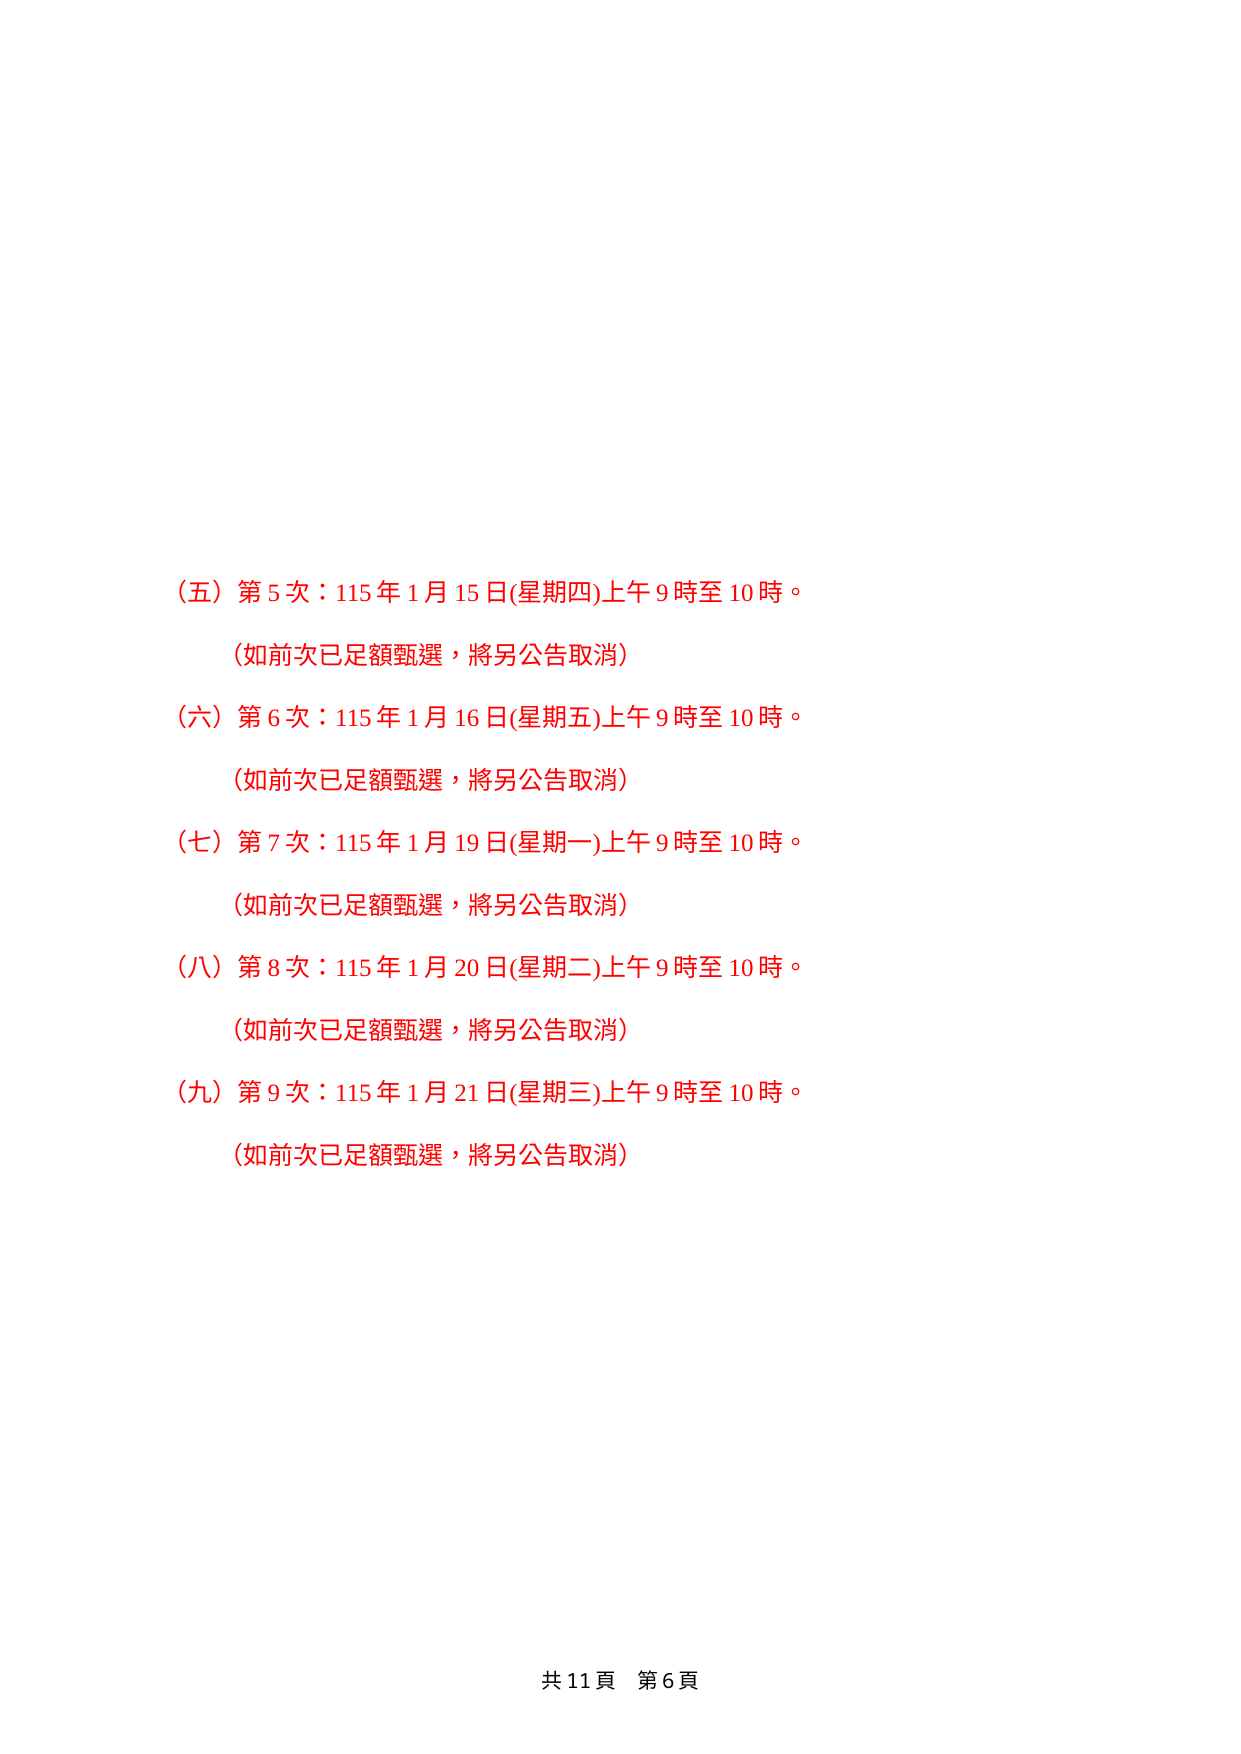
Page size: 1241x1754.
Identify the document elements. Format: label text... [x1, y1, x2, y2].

text （八）第8次：115年1月20日(星期二)上午9時至10時。 [162, 924, 1122, 987]
text （如前次已足額甄選，將另公告取消） [168, 612, 1122, 674]
text （六）第6次：115年1月16日(星期五)上午9時至10時。 [162, 674, 1122, 737]
text （如前次已足額甄選，將另公告取消） [168, 862, 1122, 924]
text （如前次已足額甄選，將另公告取消） [168, 737, 1122, 799]
text （九）第9次：115年1月21日(星期三)上午9時至10時。 [162, 1049, 1122, 1112]
text （五）第5次：115年1月15日(星期四)上午9時至10時。 [162, 549, 1122, 612]
text （如前次已足額甄選，將另公告取消） [168, 987, 1122, 1049]
text （七）第7次：115年1月19日(星期一)上午9時至10時。 [162, 799, 1122, 862]
text （如前次已足額甄選，將另公告取消） [168, 1112, 1122, 1174]
